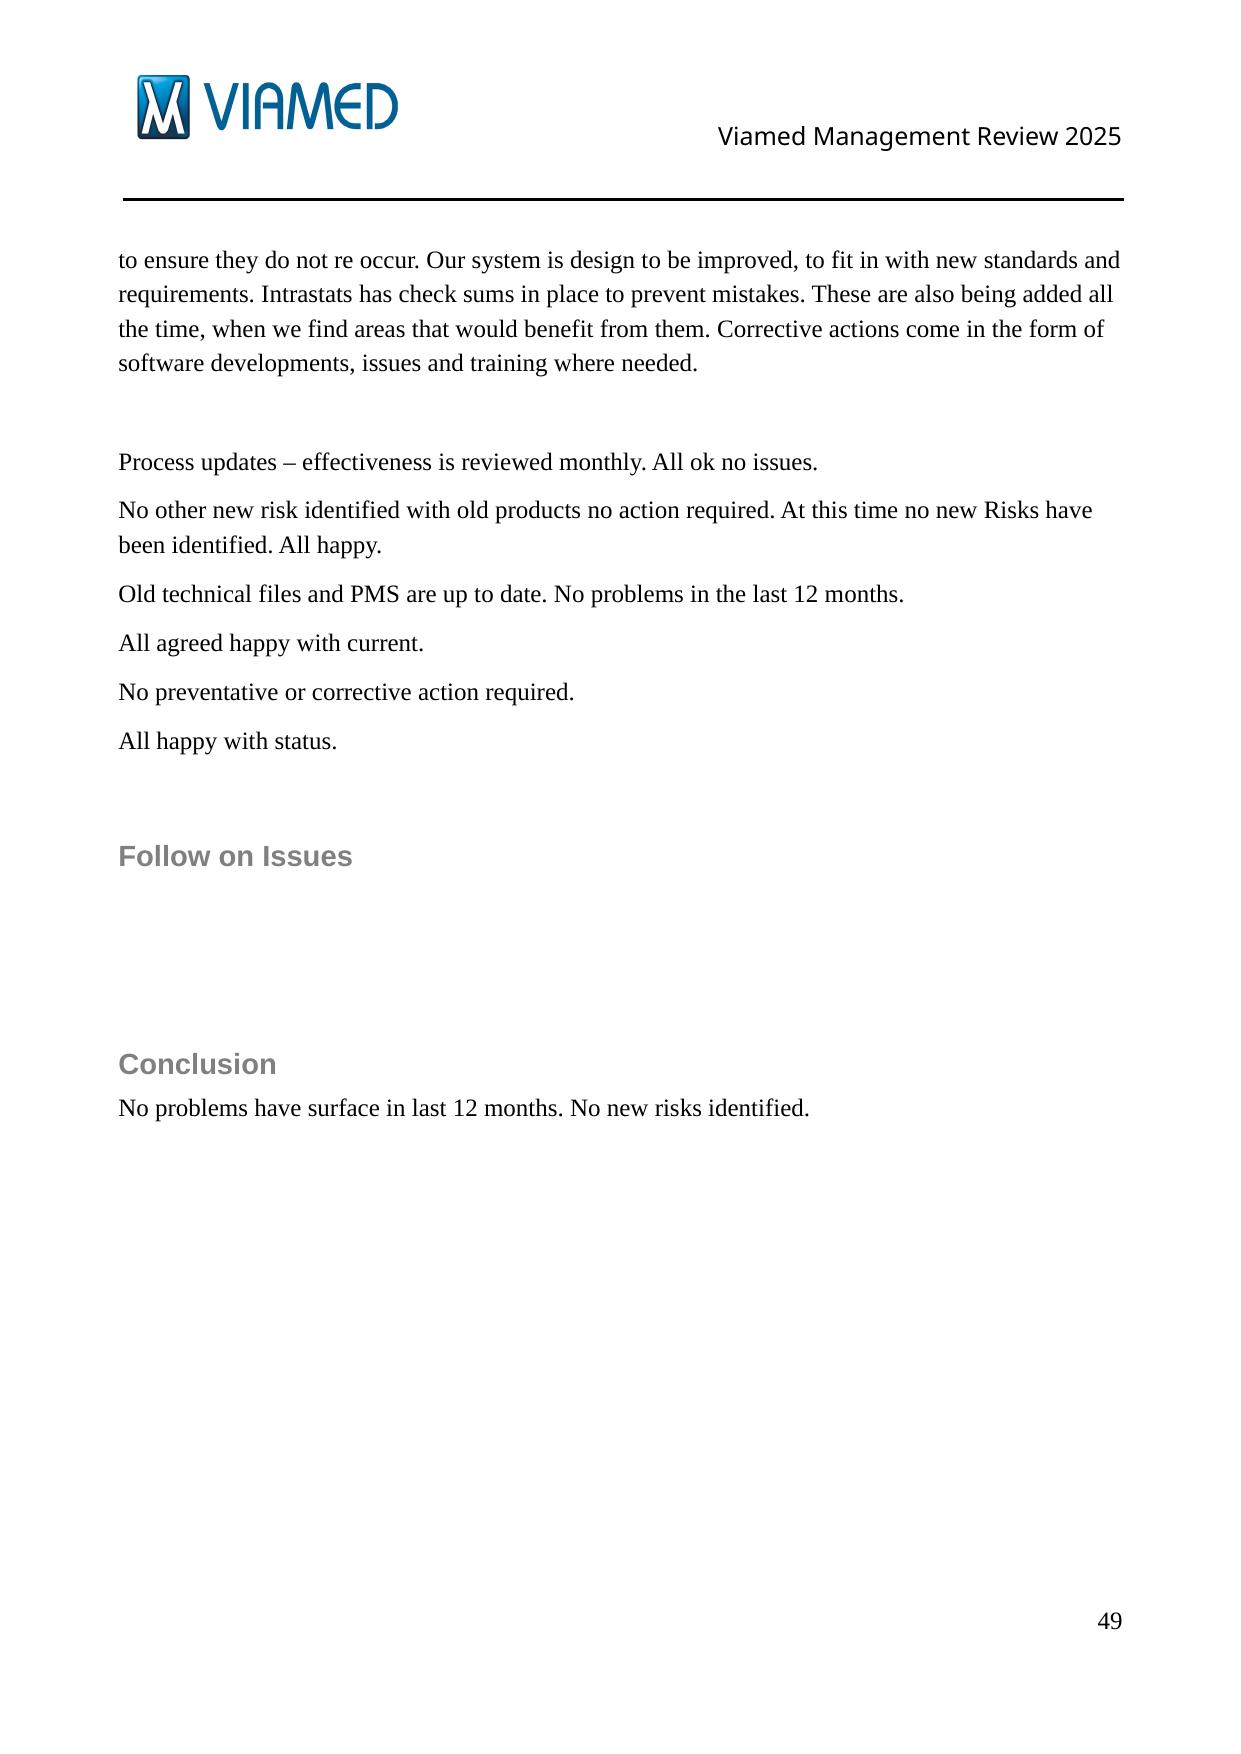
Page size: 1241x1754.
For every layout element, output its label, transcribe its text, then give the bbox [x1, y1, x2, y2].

text No other new risk identified with old products no action required. At this time no new Risks have been identified. All happy. [118, 496, 1122, 559]
text No problems have surface in last 12 months. No new risks identified. [118, 1093, 1122, 1122]
picture [133, 65, 401, 149]
text to ensure they do not re occur. Our system is design to be improved, to fit in with new standards and requirements. Intrastats has check sums in place to prevent mistakes. These are also being added all the time, when we find areas that would benefit from them. Corrective actions come in the form of software developments, issues and training where needed. [118, 245, 1122, 377]
text All agreed happy with current. [118, 628, 1122, 657]
subtitle Follow on Issues [118, 839, 1122, 873]
subtitle Conclusion [118, 1047, 1122, 1080]
text Old technical files and PMS are up to date. No problems in the last 12 months. [118, 579, 1122, 608]
text Process updates – effectiveness is reviewed monthly. All ok no issues. [118, 447, 1122, 475]
text No preventative or corrective action required. [118, 677, 1122, 706]
text All happy with status. [118, 726, 1122, 755]
